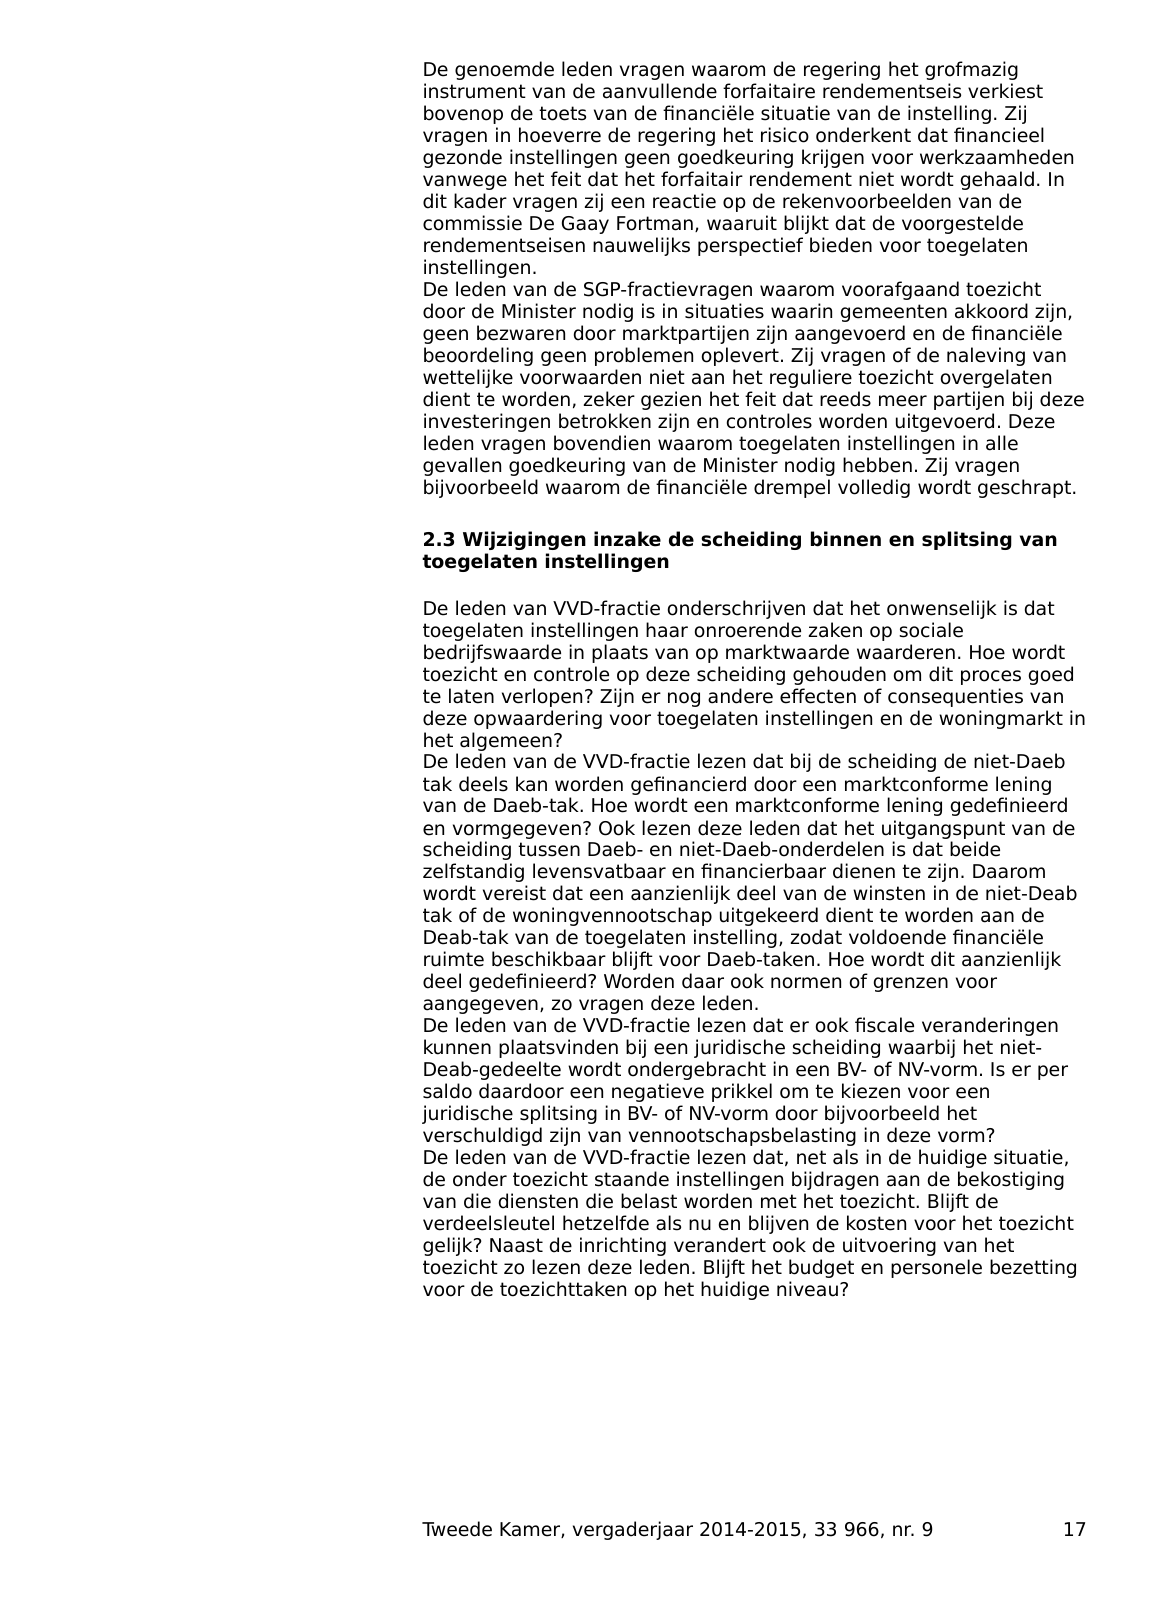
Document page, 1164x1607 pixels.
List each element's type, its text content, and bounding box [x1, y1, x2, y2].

text De leden van de VVD-fractie lezen dat er ook fiscale veranderingen kunnen plaatsvinden bij een juridische scheiding waarbij het niet-Deab-gedeelte wordt ondergebracht in een BV- of NV-vorm. Is er per saldo daardoor een negatieve prikkel om te kiezen voor een juridische splitsing in BV- of NV-vorm door bijvoorbeeld het verschuldigd zijn van vennootschapsbelasting in deze vorm? [422, 1015, 1087, 1147]
text De genoemde leden vragen waarom de regering het grofmazig instrument van de aanvullende forfaitaire rendementseis verkiest bovenop de toets van de financiële situatie van de instelling. Zij vragen in hoeverre de regering het risico onderkent dat financieel gezonde instellingen geen goedkeuring krijgen voor werkzaamheden vanwege het feit dat het forfaitair rendement niet wordt gehaald. In dit kader vragen zij een reactie op de rekenvoorbeelden van de commissie De Gaay Fortman, waaruit blijkt dat de voorgestelde rendementseisen nauwelijks perspectief bieden voor toegelaten instellingen. [422, 59, 1087, 279]
text De leden van de SGP-fractievragen waarom voorafgaand toezicht door de Minister nodig is in situaties waarin gemeenten akkoord zijn, geen bezwaren door marktpartijen zijn aangevoerd en de financiële beoordeling geen problemen oplevert. Zij vragen of de naleving van wettelijke voorwaarden niet aan het reguliere toezicht overgelaten dient te worden, zeker gezien het feit dat reeds meer partijen bij deze investeringen betrokken zijn en controles worden uitgevoerd. Deze leden vragen bovendien waarom toegelaten instellingen in alle gevallen goedkeuring van de Minister nodig hebben. Zij vragen bijvoorbeeld waarom de financiële drempel volledig wordt geschrapt. [422, 279, 1087, 499]
text De leden van de VVD-fractie lezen dat, net als in de huidige situatie, de onder toezicht staande instellingen bijdragen aan de bekostiging van die diensten die belast worden met het toezicht. Blijft de verdeelsleutel hetzelfde als nu en blijven de kosten voor het toezicht gelijk? Naast de inrichting verandert ook de uitvoering van het toezicht zo lezen deze leden. Blijft het budget en personele bezetting voor de toezichttaken op het huidige niveau? [422, 1147, 1087, 1301]
subtitle 2.3 Wijzigingen inzake de scheiding binnen en splitsing van toegelaten instellingen [422, 529, 1087, 573]
text De leden van de VVD-fractie lezen dat bij de scheiding de niet-Daeb tak deels kan worden gefinancierd door een marktconforme lening van de Daeb-tak. Hoe wordt een marktconforme lening gedefinieerd en vormgegeven? Ook lezen deze leden dat het uitgangspunt van de scheiding tussen Daeb- en niet-Daeb-onderdelen is dat beide zelfstandig levensvatbaar en financierbaar dienen te zijn. Daarom wordt vereist dat een aanzienlijk deel van de winsten in de niet-Deab tak of de woningvennootschap uitgekeerd dient te worden aan de Deab-tak van de toegelaten instelling, zodat voldoende financiële ruimte beschikbaar blijft voor Daeb-taken. Hoe wordt dit aanzienlijk deel gedefinieerd? Worden daar ook normen of grenzen voor aangegeven, zo vragen deze leden. [422, 751, 1087, 1015]
text De leden van VVD-fractie onderschrijven dat het onwenselijk is dat toegelaten instellingen haar onroerende zaken op sociale bedrijfswaarde in plaats van op marktwaarde waarderen. Hoe wordt toezicht en controle op deze scheiding gehouden om dit proces goed te laten verlopen? Zijn er nog andere effecten of consequenties van deze opwaardering voor toegelaten instellingen en de woningmarkt in het algemeen? [422, 598, 1087, 751]
